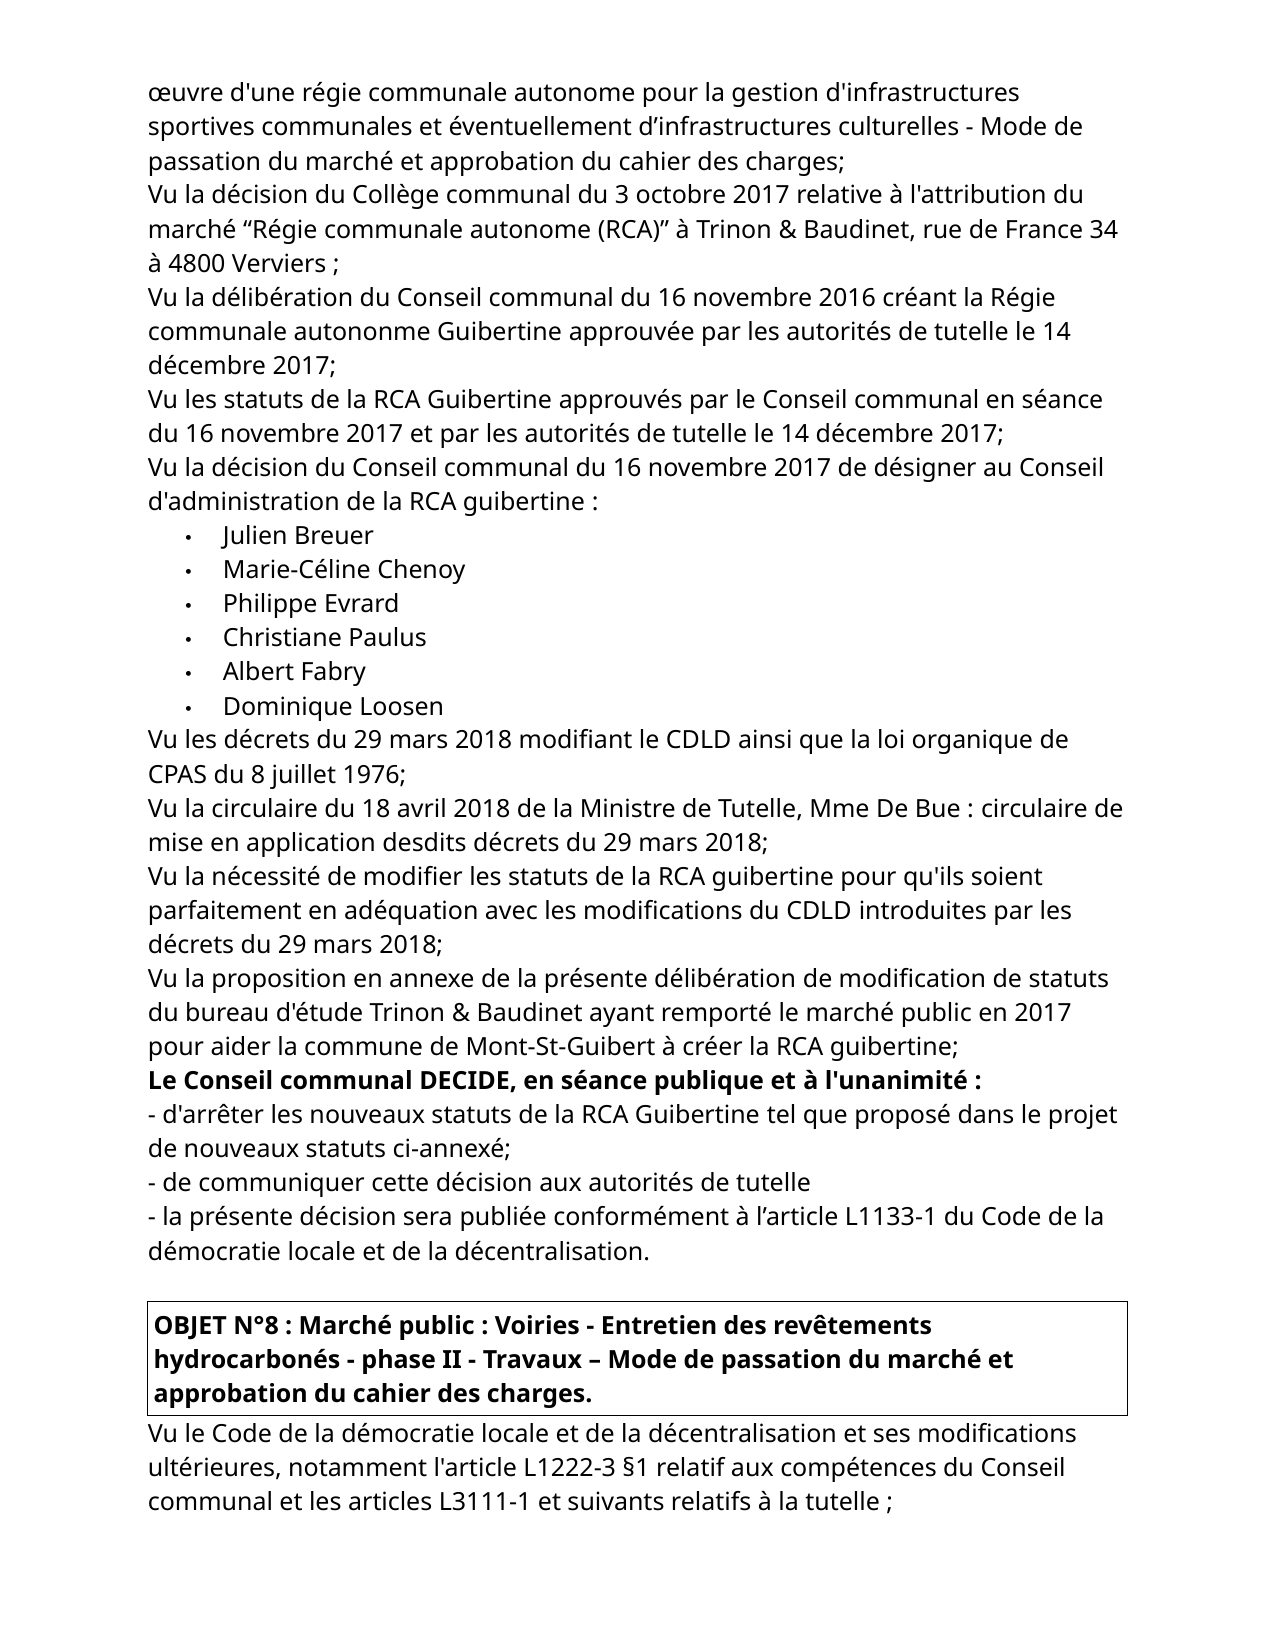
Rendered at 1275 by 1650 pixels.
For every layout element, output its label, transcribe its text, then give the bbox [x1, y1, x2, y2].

list Marie-Céline Chenoy [185, 552, 1127, 586]
text Vu le Code de la démocratie locale et de la décentralisation et ses modifications ultérieures, notamment l'article L1222-3 §1 relatif aux compétences du Conseil communal et les articles L3111-1 et suivants relatifs à la tutelle ; [148, 1416, 1160, 1518]
text Vu les statuts de la RCA Guibertine approuvés par le Conseil communal en séance du 16 novembre 2017 et par les autorités de tutelle le 14 décembre 2017; [148, 382, 1127, 450]
text Le Conseil communal DECIDE, en séance publique et à l'unanimité : [148, 1063, 1127, 1097]
text Vu la nécessité de modifier les statuts de la RCA guibertine pour qu'ils soient parfaitement en adéquation avec les modifications du CDLD introduites par les décrets du 29 mars 2018; [148, 858, 1127, 961]
text Vu la délibération du Conseil communal du 16 novembre 2016 créant la Régie communale autononme Guibertine approuvée par les autorités de tutelle le 14 décembre 2017; [148, 279, 1127, 382]
text œuvre d'une régie communale autonome pour la gestion d'infrastructures sportives communales et éventuellement d’infrastructures culturelles - Mode de passation du marché et approbation du cahier des charges; [148, 75, 1127, 177]
text Vu la circulaire du 18 avril 2018 de la Ministre de Tutelle, Mme De Bue : circulaire de mise en application desdits décrets du 29 mars 2018; [148, 790, 1127, 858]
list Julien Breuer [185, 518, 1127, 552]
text - la présente décision sera publiée conformément à l’article L1133-1 du Code de la démocratie locale et de la décentralisation. [148, 1199, 1127, 1267]
list Christiane Paulus [185, 620, 1127, 654]
list Dominique Loosen [185, 688, 1127, 722]
text - de communiquer cette décision aux autorités de tutelle [148, 1165, 1127, 1199]
list Albert Fabry [185, 654, 1127, 688]
text Vu la décision du Conseil communal du 16 novembre 2017 de désigner au Conseil d'administration de la RCA guibertine : [148, 450, 1127, 518]
text Vu la décision du Collège communal du 3 octobre 2017 relative à l'attribution du marché “Régie communale autonome (RCA)” à Trinon & Baudinet, rue de France 34 à 4800 Verviers ; [148, 177, 1127, 279]
text - d'arrêter les nouveaux statuts de la RCA Guibertine tel que proposé dans le projet de nouveaux statuts ci-annexé; [148, 1097, 1127, 1165]
table_header OBJET N°8 : Marché public : Voiries - Entretien des revêtements hydrocarbonés - phase II - Travaux – Mode de passation du marché et approbation du cahier des charges. [148, 1302, 1127, 1415]
text Vu la proposition en annexe de la présente délibération de modification de statuts du bureau d'étude Trinon & Baudinet ayant remporté le marché public en 2017 pour aider la commune de Mont-St-Guibert à créer la RCA guibertine; [148, 961, 1127, 1063]
text Vu les décrets du 29 mars 2018 modifiant le CDLD ainsi que la loi organique de CPAS du 8 juillet 1976; [148, 722, 1127, 790]
list Philippe Evrard [185, 586, 1127, 620]
